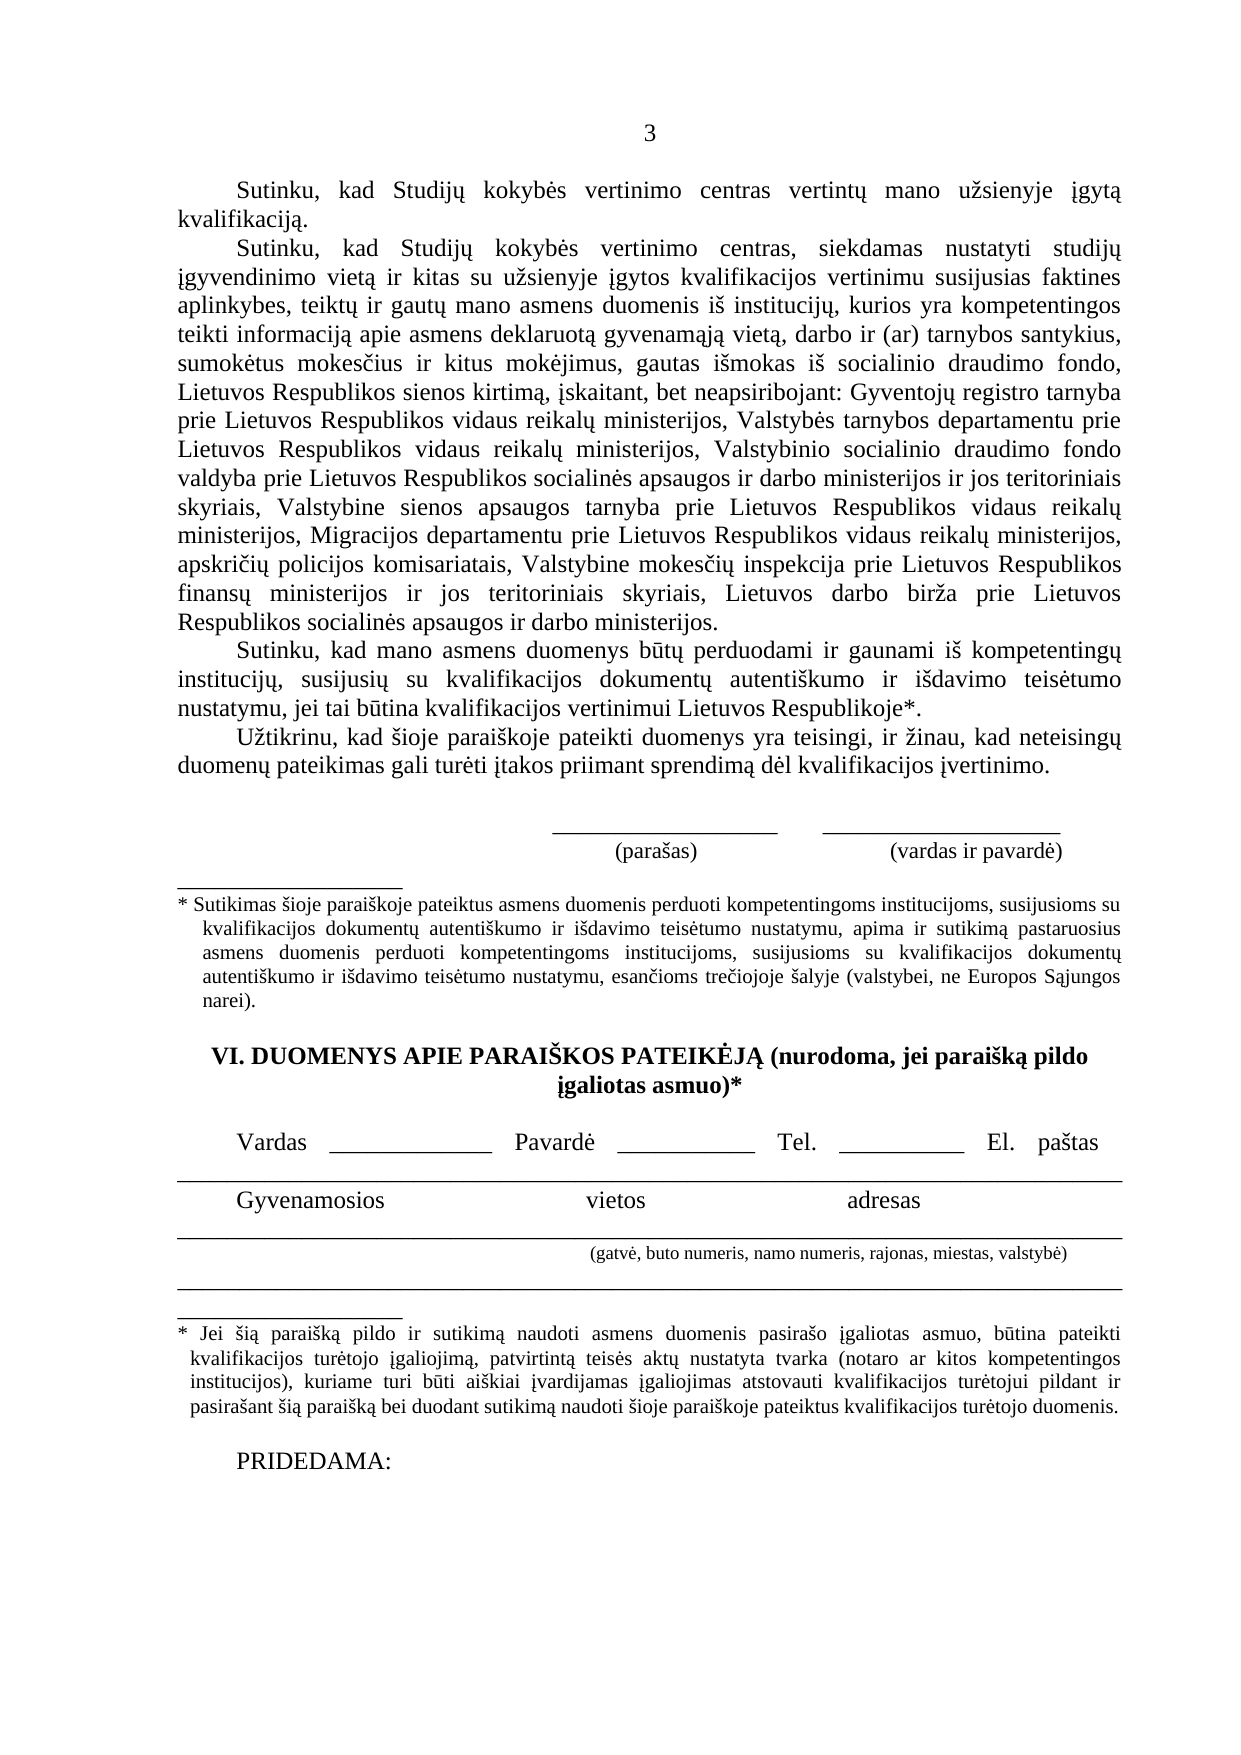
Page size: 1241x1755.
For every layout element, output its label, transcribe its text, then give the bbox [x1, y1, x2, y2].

text Gyvenamosios vietos adresas [177, 1185, 1122, 1238]
text Sutinku, kad Studijų kokybės vertinimo centras, siekdamas nustatyti studijų įgyvendinimo vietą ir kitas su užsienyje įgytos kvalifikacijos vertinimu susijusias faktines aplinkybes, teiktų ir gautų mano asmens duomenis iš institucijų, kurios yra kompetentingos teikti informaciją apie asmens deklaruotą gyvenamąją vietą, darbo ir (ar) tarnybos santykius, sumokėtus mokesčius ir kitus mokėjimus, gautas išmokas iš socialinio draudimo fondo, Lietuvos Respublikos sienos kirtimą, įskaitant, bet neapsiribojant: Gyventojų registro tarnyba prie Lietuvos Respublikos vidaus reikalų ministerijos, Valstybės tarnybos departamentu prie Lietuvos Respublikos vidaus reikalų ministerijos, Valstybinio socialinio draudimo fondo valdyba prie Lietuvos Respublikos socialinės apsaugos ir darbo ministerijos ir jos teritoriniais skyriais, Valstybine sienos apsaugos tarnyba prie Lietuvos Respublikos vidaus reikalų ministerijos, Migracijos departamentu prie Lietuvos Respublikos vidaus reikalų ministerijos, apskričių policijos komisariatais, Valstybine mokesčių inspekcija prie Lietuvos Respublikos finansų ministerijos ir jos teritoriniais skyriais, Lietuvos darbo birža prie Lietuvos Respublikos socialinės apsaugos ir darbo ministerijos. [177, 233, 1122, 636]
text * Jei šią paraišką pildo ir sutikimą naudoti asmens duomenis pasirašo įgaliotas asmuo, būtina pateikti kvalifikacijos turėtojo įgaliojimą, patvirtintą teisės aktų nustatyta tvarka (notaro ar kitos kompetentingos institucijos), kuriame turi būti aiškiai įvardijamas įgaliojimas atstovauti kvalifikacijos turėtojui pildant ir pasirašant šią paraišką bei duodant sutikimą naudoti šioje paraiškoje pateiktus kvalifikacijos turėtojo duomenis. [177, 1321, 1122, 1418]
text Sutinku, kad Studijų kokybės vertinimo centras vertintų mano užsienyje įgytą kvalifikaciją. [177, 176, 1122, 233]
text (gatvė, buto numeris, namo numeris, rajonas, miestas, valstybė) [177, 1242, 1122, 1264]
text Sutinku, kad mano asmens duomenys būtų perduodami ir gaunami iš kompetentingų institucijų, susijusių su kvalifikacijos dokumentų autentiškumo ir išdavimo teisėtumo nustatymu, jei tai būtina kvalifikacijos vertinimui Lietuvos Respublikoje*. [177, 636, 1122, 722]
text _ [177, 1264, 1122, 1289]
text VI. DUOMENYS APIE PARAIŠKOS PATEIKĖJĄ (nurodoma, jei paraišką pildo įgaliotas asmuo)* [177, 1041, 1122, 1098]
text __________________ ___________________ [552, 808, 1122, 837]
text __________________ [177, 1293, 1122, 1321]
text PRIDEDAMA: [177, 1446, 1122, 1475]
text Užtikrinu, kad šioje paraiškoje pateikti duomenys yra teisingi, ir žinau, kad neteisingų duomenų pateikimas gali turėti įtakos priimant sprendimą dėl kvalifikacijos įvertinimo. [177, 722, 1122, 779]
text * Sutikimas šioje paraiškoje pateiktus asmens duomenis perduoti kompetentingoms institucijoms, susijusioms su kvalifikacijos dokumentų autentiškumo ir išdavimo teisėtumo nustatymu, apima ir sutikimą pastaruosius asmens duomenis perduoti kompetentingoms institucijoms, susijusioms su kvalifikacijos dokumentų autentiškumo ir išdavimo teisėtumo nustatymu, esančioms trečiojoje šalyje (valstybei, ne Europos Sąjungos narei). [177, 892, 1122, 1012]
text Vardas _____________ Pavardė ___________ Tel. __________ El. paštas [177, 1127, 1122, 1181]
text __________________ [177, 863, 1122, 892]
text (parašas) (vardas ir pavardė) [177, 837, 1122, 863]
